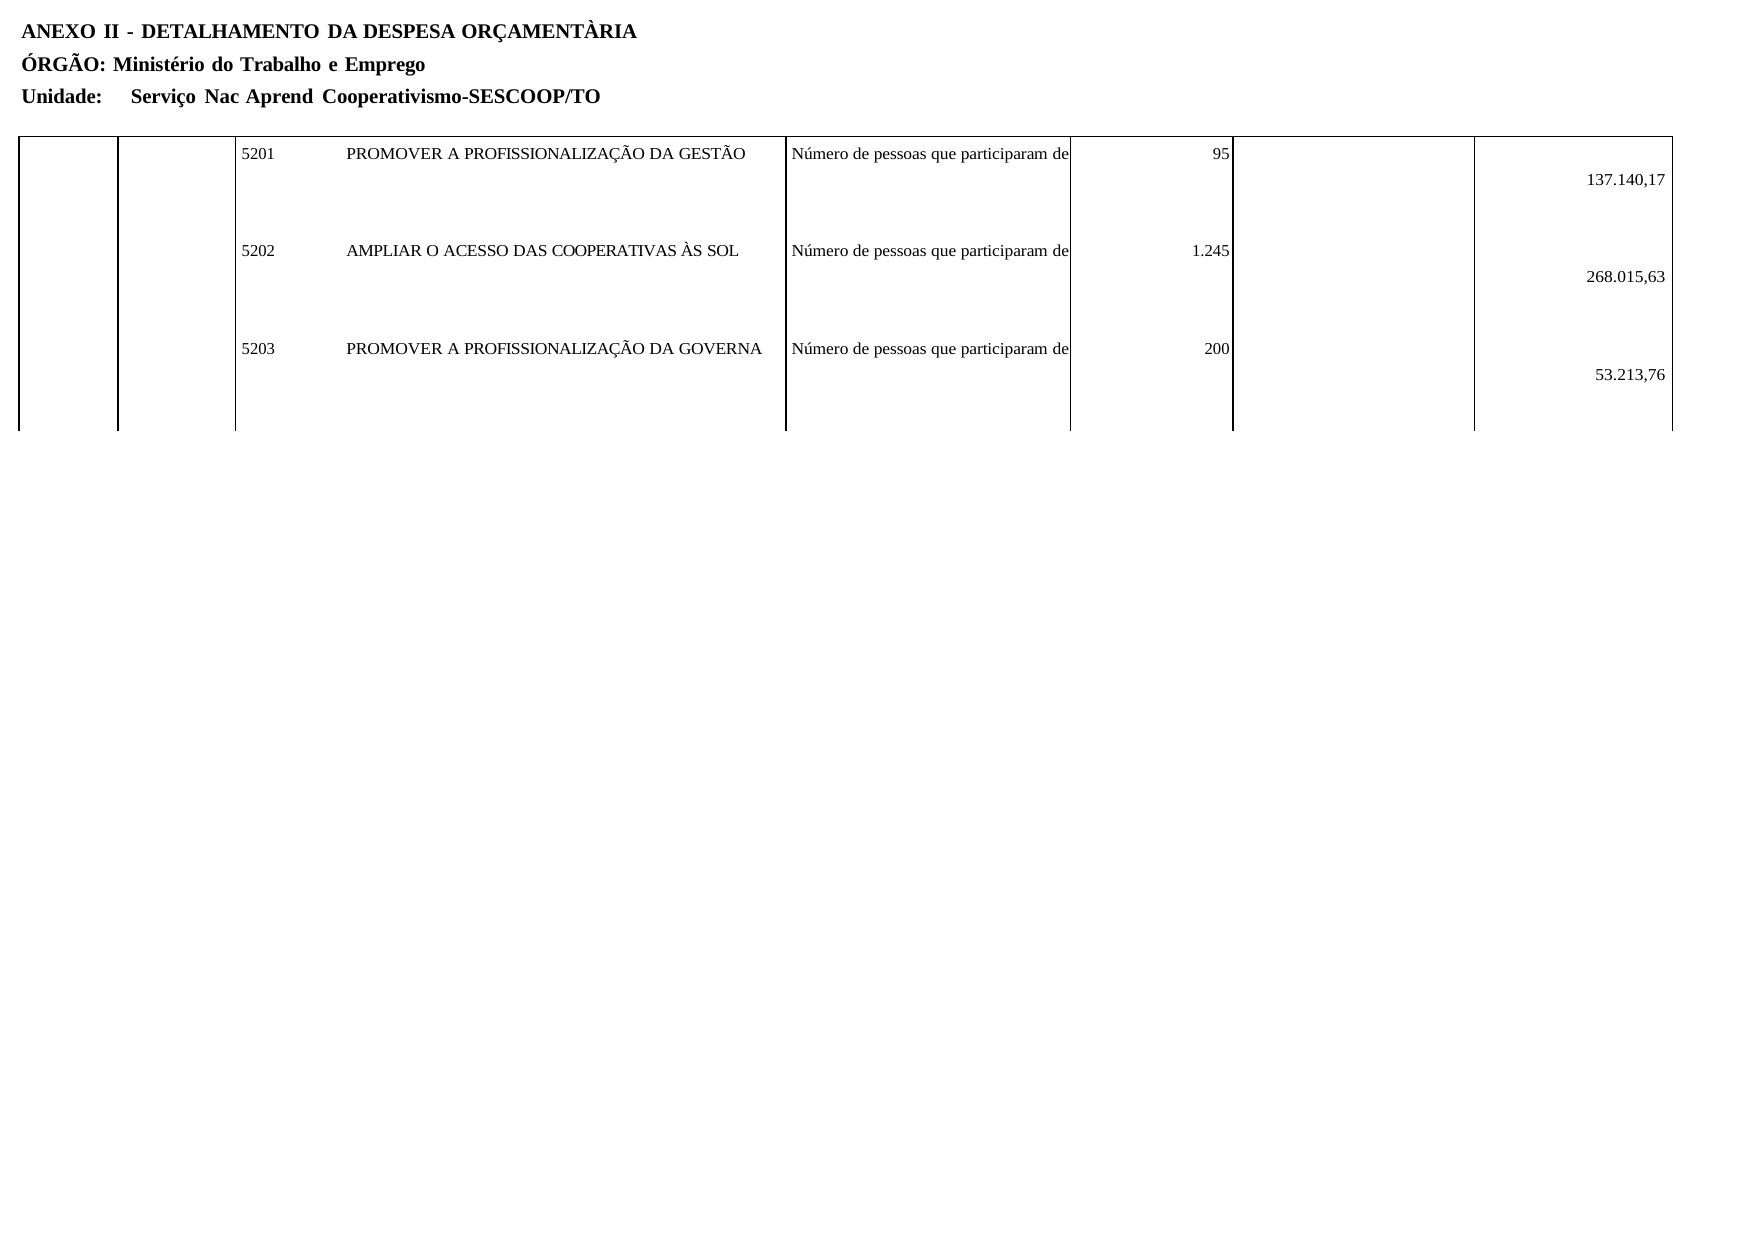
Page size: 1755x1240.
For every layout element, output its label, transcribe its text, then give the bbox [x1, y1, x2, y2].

table_cell [119, 137, 235, 431]
table_cell [1234, 137, 1474, 431]
table_cell Número de pessoas que participaram de Número de pessoas que participaram de Número de pessoas que participaram de [787, 137, 1070, 431]
table_cell 95 1.245 200 [1071, 137, 1232, 431]
table_cell 137.140,17 268.015,63 53.213,76 [1475, 137, 1672, 431]
table_cell [20, 137, 117, 431]
table_cell 5201 PROMOVER A PROFISSIONALIZAÇÃO DA GESTÃO 5202 AMPLIAR O ACESSO DAS COOPERATIVAS ÀS SOL 5203 PROMOVER A PROFISSIONALIZAÇÃO DA GOVERNA [236, 137, 785, 431]
